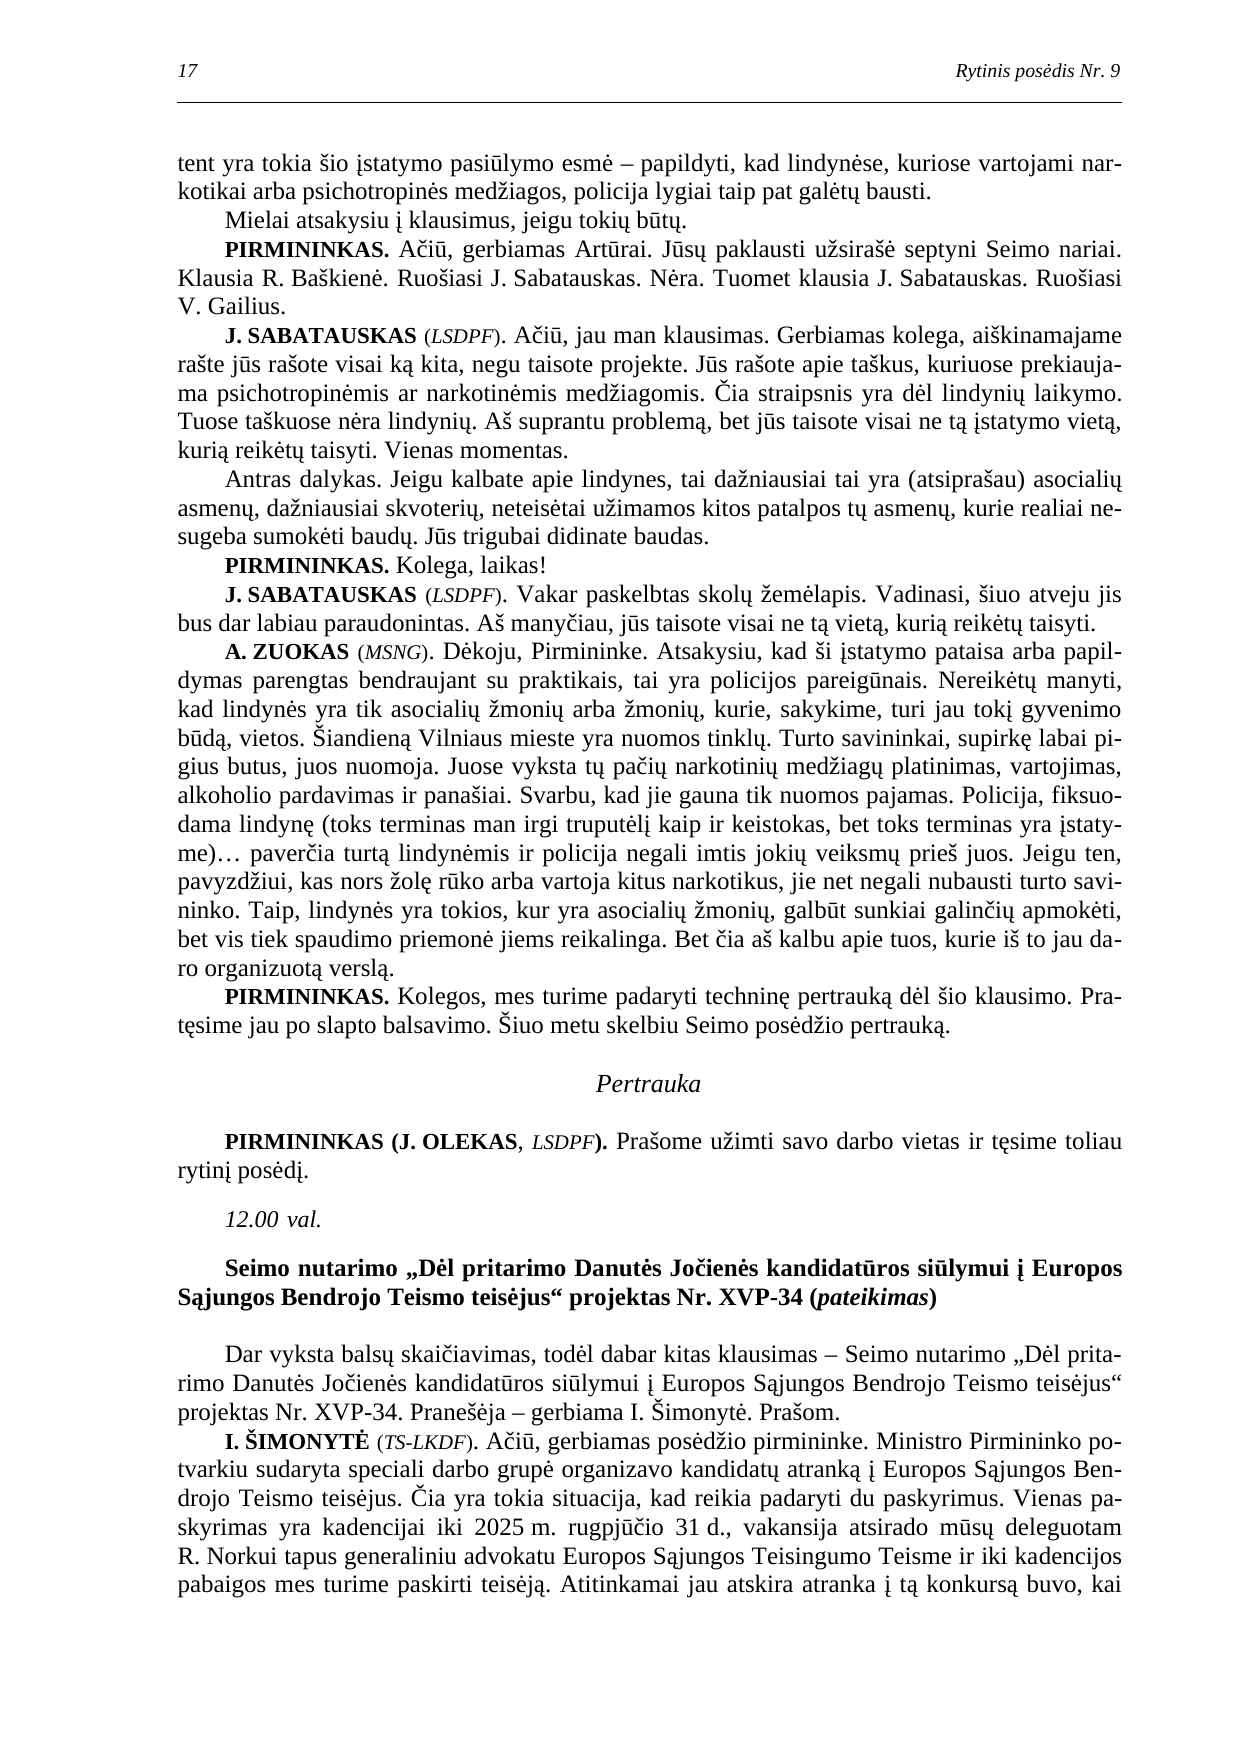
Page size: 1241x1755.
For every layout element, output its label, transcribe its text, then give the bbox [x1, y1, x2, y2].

text I. ŠIMONYTĖ (TS-LKDF). Ačiū, ger­bia­mas po­sė­džio pir­mi­nin­ke. Mi­nist­ro Pir­mi­nin­ko po­tvar­kiu su­da­ry­ta spe­cia­li dar­bo gru­pė or­ga­ni­za­vo kan­di­da­tų at­ran­ką į Eu­ro­pos Są­jun­gos Ben­dro­jo Teis­mo tei­sė­jus. Čia yra to­kia si­tu­a­ci­ja, kad rei­kia pa­da­ry­ti du pa­sky­ri­mus. Vie­nas pa­sky­ri­mas yra ka­den­ci­jai iki 2025 m. rug­pjū­čio 31 d., va­kan­si­ja at­si­ra­do mū­sų de­le­guo­tam R. Nor­kui ta­pus ge­ne­ra­li­niu ad­vo­ka­tu Eu­ro­pos Są­jun­gos Tei­sin­gu­mo Teis­me ir iki ka­den­ci­jos pa­bai­gos mes tu­ri­me pa­skir­ti tei­sė­ją. Ati­tin­ka­mai jau at­ski­ra at­ran­ka į tą kon­kur­są bu­vo, kai [177, 1426, 1122, 1598]
text Ant­ras da­ly­kas. Jei­gu kal­ba­te apie lin­dy­nes, tai daž­niau­siai tai yra (at­si­pra­šau) aso­cia­lių as­me­nų, daž­niau­siai skvo­te­rių, ne­tei­sė­tai už­ima­mos ki­tos pa­tal­pos tų as­me­nų, ku­rie re­a­liai ne­su­ge­ba su­mo­kė­ti bau­dų. Jūs tri­gu­bai di­di­na­te bau­das. [177, 464, 1122, 550]
text Mie­lai at­sa­ky­siu į klau­si­mus, jei­gu to­kių bū­tų. [177, 205, 1122, 234]
text A. ZUOKAS (MSNG). Dė­ko­ju, Pir­mi­nin­ke. At­sa­ky­siu, kad ši įsta­ty­mo pa­tai­sa ar­ba pa­pil­dy­mas pa­reng­tas ben­drau­jant su prak­ti­kais, tai yra po­li­ci­jos pa­rei­gū­nais. Ne­rei­kė­tų ma­ny­ti, kad lin­dy­nės yra tik aso­cia­lių žmo­nių ar­ba žmo­nių, ku­rie, sa­ky­ki­me, tu­ri jau to­kį gy­ve­ni­mo bū­dą, vie­tos. Šian­die­ną Vil­niaus mies­te yra nuo­mos tin­klų. Tur­to sa­vi­nin­kai, su­pir­kę la­bai pi­gius bu­tus, juos nuo­mo­ja. Juo­se vyks­ta tų pa­čių nar­ko­ti­nių me­džia­gų pla­ti­ni­mas, var­to­ji­mas, al­ko­ho­lio par­da­vi­mas ir pa­na­šiai. Svar­bu, kad jie gau­na tik nuo­mos pa­ja­mas. Po­li­ci­ja, fik­suo­da­ma lin­dy­nę (toks ter­mi­nas man ir­gi tru­pu­tė­lį kaip ir keis­to­kas, bet toks ter­mi­nas yra įsta­ty­me)… pa­ver­čia tur­tą lin­dy­nė­mis ir po­li­ci­ja ne­ga­li im­tis jo­kių veiks­mų prieš juos. Jei­gu ten, pa­vyz­džiui, kas nors žo­lę rū­ko ar­ba var­to­ja ki­tus nar­ko­ti­kus, jie net ne­ga­li nu­baus­ti tur­to sa­vi­nin­ko. Taip, lin­dy­nės yra to­kios, kur yra aso­cia­lių žmo­nių, gal­būt sun­kiai ga­lin­čių ap­mo­kė­ti, bet vis tiek spau­di­mo prie­mo­nė jiems rei­ka­lin­ga. Bet čia aš kal­bu apie tuos, ku­rie iš to jau da­ro or­ga­ni­zuo­tą ver­slą. [177, 636, 1122, 981]
text Dar vyks­ta bal­sų skai­čia­vi­mas, to­dėl da­bar ki­tas klau­si­mas – Sei­mo nu­ta­ri­mo „Dėl pri­ta­ri­mo Da­nu­tės Jo­čie­nės kan­di­da­tū­ros siū­ly­mui į Eu­ro­pos Są­jun­gos Ben­dro­jo Teis­mo tei­sė­jus“ pro­jek­tas Nr. XVP-34. Pra­ne­šė­ja – ger­bia­ma I. Ši­mo­ny­tė. Pra­šom. [177, 1339, 1122, 1426]
text J. SABATAUSKAS (LSDPF). Ačiū, jau man klau­si­mas. Ger­bia­mas ko­le­ga, aiš­ki­na­ma­ja­me raš­te jūs ra­šo­te vi­sai ką ki­ta, ne­gu tai­so­te pro­jek­te. Jūs ra­šo­te apie taš­kus, ku­riuo­se pre­kiau­ja­ma psi­chot­ro­pi­nė­mis ar nar­ko­ti­nė­mis me­džia­go­mis. Čia straips­nis yra dėl lin­dy­nių lai­ky­mo. Tuo­se taš­kuo­se nė­ra lin­dy­nių. Aš su­pran­tu pro­ble­mą, bet jūs tai­so­te vi­sai ne tą įsta­ty­mo vie­tą, ku­rią rei­kė­tų tai­sy­ti. Vie­nas mo­men­tas. [177, 320, 1122, 464]
text Per­trau­ka [177, 1068, 1122, 1098]
text tent yra to­kia šio įsta­ty­mo pa­siū­ly­mo es­mė – pa­pil­dy­ti, kad lin­dy­nė­se, ku­rio­se var­to­ja­mi nar­ko­ti­kai ar­ba psi­chot­ro­pi­nės me­džia­gos, po­li­ci­ja ly­giai taip pat ga­lė­tų baus­ti. [177, 148, 1122, 205]
text Sei­mo nu­ta­ri­mo „Dėl pri­ta­ri­mo Da­nu­tės Jo­čie­nės kan­di­da­tū­ros siū­ly­mui į Eu­ro­pos Są­jun­gos Ben­dro­jo Teis­mo tei­sė­jus“ pro­jek­tas Nr. XVP-34 (pa­tei­ki­mas) [177, 1253, 1122, 1311]
text PIRMININKAS. Ko­le­ga, lai­kas! [177, 550, 1122, 579]
text PIRMININKAS. Ko­le­gos, mes tu­ri­me pa­da­ry­ti tech­ni­nę per­trau­ką dėl šio klau­si­mo. Pra­tę­si­me jau po slap­to bal­sa­vi­mo. Šiuo me­tu skel­biu Sei­mo po­sė­džio per­trau­ką. [177, 981, 1122, 1039]
text PIRMININKAS. Ačiū, ger­bia­mas Ar­tū­rai. Jū­sų pa­klaus­ti už­si­ra­šė sep­ty­ni Sei­mo na­riai. Klau­sia R. Baš­kie­nė. Ruo­šia­si J. Sa­ba­taus­kas. Nė­ra. Tuo­met klau­sia J. Sa­ba­taus­kas. Ruo­šia­si V. Gai­lius. [177, 234, 1122, 320]
text J. SABATAUSKAS (LSDPF). Va­kar pa­skelb­tas sko­lų že­mė­la­pis. Va­di­na­si, šiuo at­ve­ju jis bus dar la­biau pa­rau­do­nin­tas. Aš ma­ny­čiau, jūs tai­so­te vi­sai ne tą vie­tą, ku­rią rei­kė­tų tai­sy­ti. [177, 579, 1122, 636]
text 12.00 val. [224, 1205, 1122, 1232]
text PIRMININKAS (J. OLEKAS, LSDPF). Pra­šo­me už­im­ti sa­vo dar­bo vie­tas ir tę­si­me to­liau ry­ti­nį po­sė­dį. [177, 1126, 1122, 1184]
